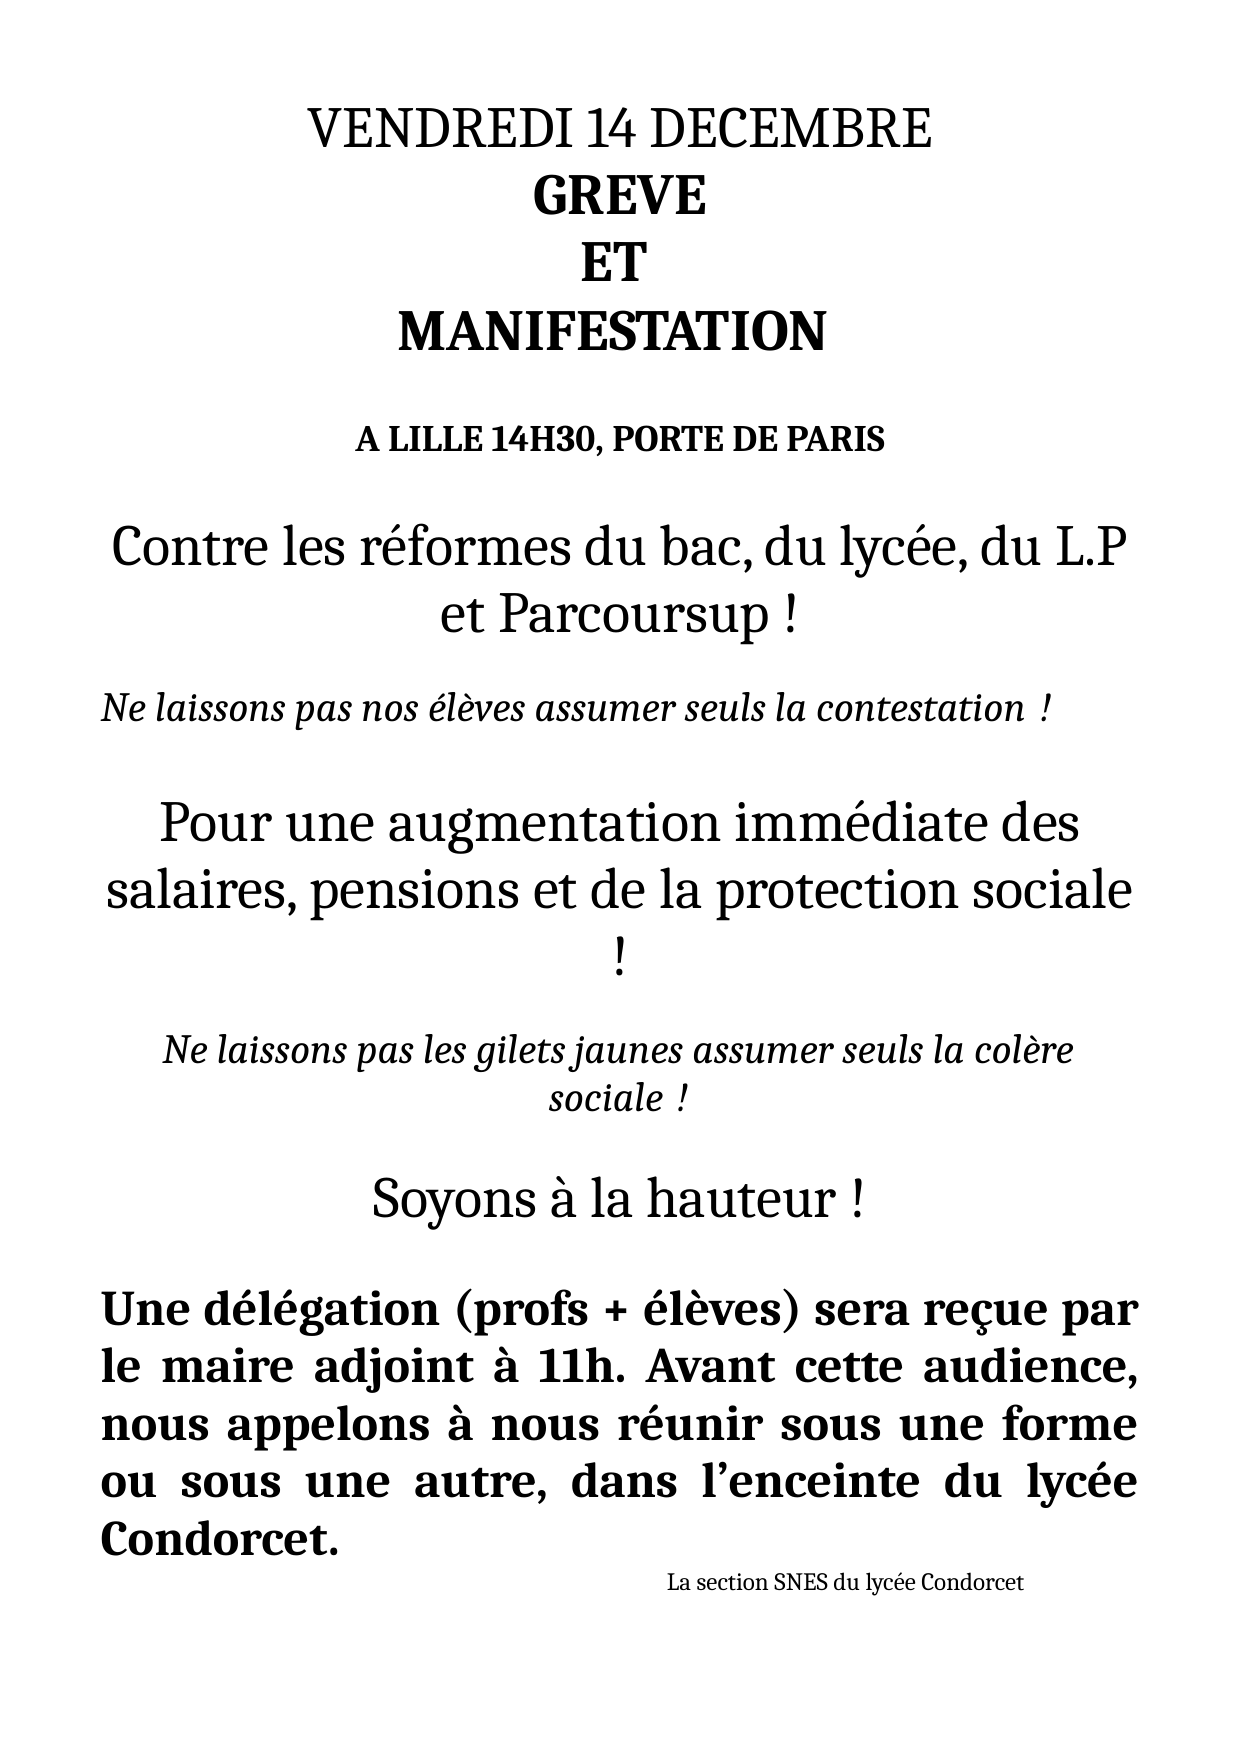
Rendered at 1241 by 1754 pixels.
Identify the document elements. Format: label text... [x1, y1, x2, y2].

text Pour une augmentation immédiate des salaires, pensions et de la protection sociale ! [100, 789, 1140, 990]
text A LILLE 14H30, PORTE DE PARIS [100, 417, 1140, 461]
text MANIFESTATION [100, 296, 1140, 365]
text VENDREDI 14 DECEMBRE [100, 94, 1140, 162]
text La section SNES du lycée Condorcet [100, 1567, 1140, 1596]
text Ne laissons pas les gilets jaunes assumer seuls la colère sociale ! [100, 1026, 1140, 1122]
text ET [100, 229, 1140, 296]
text GREVE [100, 162, 1140, 229]
text Contre les réformes du bac, du lycée, du L.P et Parcoursup ! [100, 513, 1140, 647]
text Ne laissons pas nos élèves assumer seuls la contestation ! [100, 683, 1140, 731]
text Soyons à la hauteur ! [100, 1165, 1140, 1232]
text Une délégation (profs + élèves) sera reçue par le maire adjoint à 11h. Avant cette audience, nous appelons à nous réunir sous une forme ou sous une autre, dans l’enceinte du lycée Condorcet. [100, 1280, 1140, 1567]
